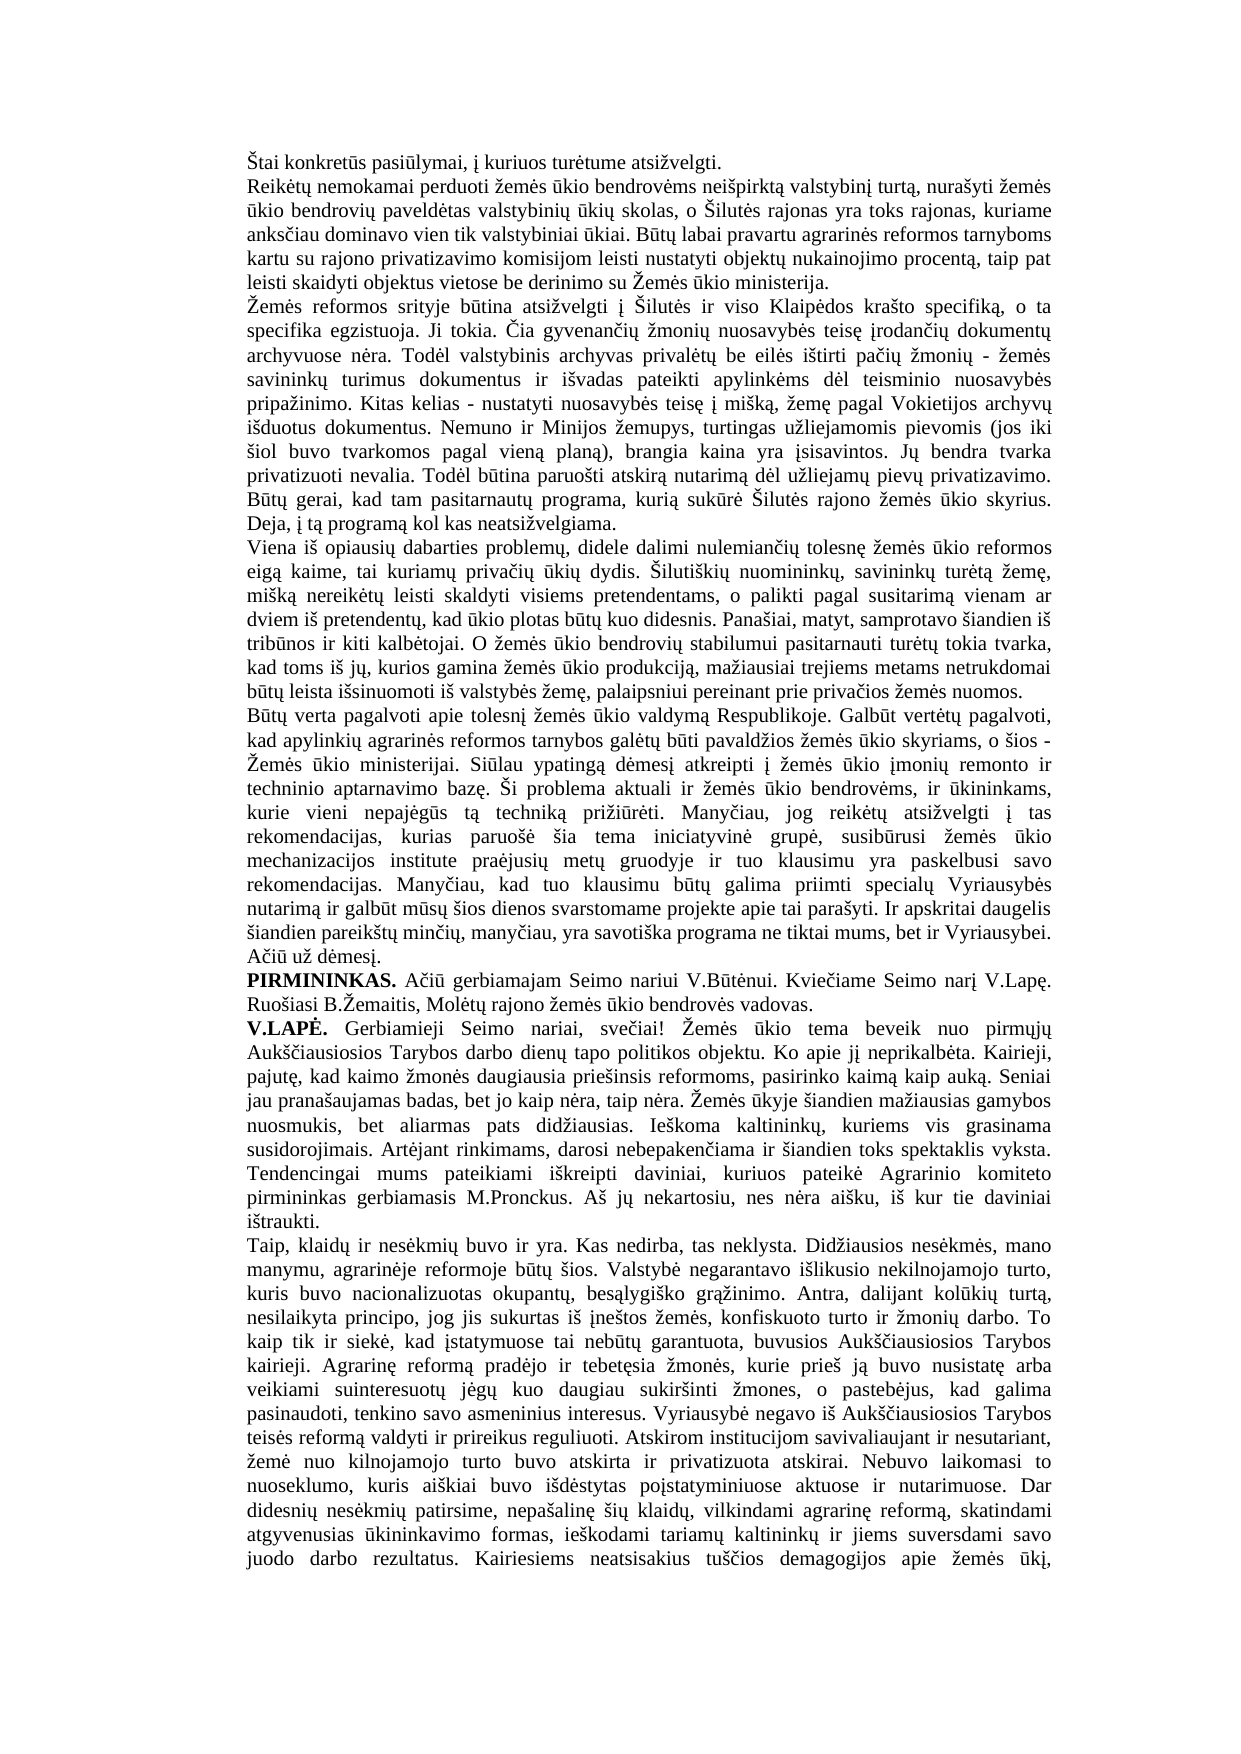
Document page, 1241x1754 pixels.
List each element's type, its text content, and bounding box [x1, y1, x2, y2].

text V.LAPĖ. Gerbiamieji Seimo nariai, svečiai! Žemės ūkio tema beveik nuo pirmųjų Aukščiausiosios Tarybos darbo dienų tapo politikos objektu. Ko apie jį neprikalbėta. Kairieji, pajutę, kad kaimo žmonės daugiausia priešinsis reformoms, pasirinko kaimą kaip auką. Seniai jau pranašaujamas badas, bet jo kaip nėra, taip nėra. Žemės ūkyje šiandien mažiausias gamybos nuosmukis, bet aliarmas pats didžiausias. Ieškoma kaltininkų, kuriems vis grasinama susidorojimais. Artėjant rinkimams, darosi nebepakenčiama ir šiandien toks spektaklis vyksta. Tendencingai mums pateikiami iškreipti daviniai, kuriuos pateikė Agrarinio komiteto pirmininkas gerbiamasis M.Pronckus. Aš jų nekartosiu, nes nėra aišku, iš kur tie daviniai ištraukti. [247, 1016, 1053, 1233]
text Taip, klaidų ir nesėkmių buvo ir yra. Kas nedirba, tas neklysta. Didžiausios nesėkmės, mano manymu, agrarinėje reformoje būtų šios. Valstybė negarantavo išlikusio nekilnojamojo turto, kuris buvo nacionalizuotas okupantų, besąlygiško grąžinimo. Antra, dalijant kolūkių turtą, nesilaikyta principo, jog jis sukurtas iš įneštos žemės, konfiskuoto turto ir žmonių darbo. To kaip tik ir siekė, kad įstatymuose tai nebūtų garantuota, buvusios Aukščiausiosios Tarybos kairieji. Agrarinę reformą pradėjo ir tebetęsia žmonės, kurie prieš ją buvo nusistatę arba veikiami suinteresuotų jėgų kuo daugiau sukiršinti žmones, o pastebėjus, kad galima pasinaudoti, tenkino savo asmeninius interesus. Vyriausybė negavo iš Aukščiausiosios Tarybos teisės reformą valdyti ir prireikus reguliuoti. Atskirom institucijom savivaliaujant ir nesutariant, žemė nuo kilnojamojo turto buvo atskirta ir privatizuota atskirai. Nebuvo laikomasi to nuoseklumo, kuris aiškiai buvo išdėstytas poįstatyminiuose aktuose ir nutarimuose. Dar didesnių nesėkmių patirsime, nepašalinę šių klaidų, vilkindami agrarinę reformą, skatindami atgyvenusias ūkininkavimo formas, ieškodami tariamų kaltininkų ir jiems suversdami savo juodo darbo rezultatus. Kairiesiems neatsisakius tuščios demagogijos apie žemės ūkį, [247, 1233, 1053, 1570]
text Būtų verta pagalvoti apie tolesnį žemės ūkio valdymą Respublikoje. Galbūt vertėtų pagalvoti, kad apylinkių agrarinės reformos tarnybos galėtų būti pavaldžios žemės ūkio skyriams, o šios - Žemės ūkio ministerijai. Siūlau ypatingą dėmesį atkreipti į žemės ūkio įmonių remonto ir techninio aptarnavimo bazę. Ši problema aktuali ir žemės ūkio bendrovėms, ir ūkininkams, kurie vieni nepajėgūs tą techniką prižiūrėti. Manyčiau, jog reikėtų atsižvelgti į tas rekomendacijas, kurias paruošė šia tema iniciatyvinė grupė, susibūrusi žemės ūkio mechanizacijos institute praėjusių metų gruodyje ir tuo klausimu yra paskelbusi savo rekomendacijas. Manyčiau, kad tuo klausimu būtų galima priimti specialų Vyriausybės nutarimą ir galbūt mūsų šios dienos svarstomame projekte apie tai parašyti. Ir apskritai daugelis šiandien pareikštų minčių, manyčiau, yra savotiška programa ne tiktai mums, bet ir Vyriausybei. Ačiū už dėmesį. [247, 703, 1053, 968]
text Reikėtų nemokamai perduoti žemės ūkio bendrovėms neišpirktą valstybinį turtą, nurašyti žemės ūkio bendrovių paveldėtas valstybinių ūkių skolas, o Šilutės rajonas yra toks rajonas, kuriame anksčiau dominavo vien tik valstybiniai ūkiai. Būtų labai pravartu agrarinės reformos tarnyboms kartu su rajono privatizavimo komisijom leisti nustatyti objektų nukainojimo procentą, taip pat leisti skaidyti objektus vietose be derinimo su Žemės ūkio ministerija. [247, 174, 1053, 294]
text Žemės reformos srityje būtina atsižvelgti į Šilutės ir viso Klaipėdos krašto specifiką, o ta specifika egzistuoja. Ji tokia. Čia gyvenančių žmonių nuosavybės teisę įrodančių dokumentų archyvuose nėra. Todėl valstybinis archyvas privalėtų be eilės ištirti pačių žmonių - žemės savininkų turimus dokumentus ir išvadas pateikti apylinkėms dėl teisminio nuosavybės pripažinimo. Kitas kelias - nustatyti nuosavybės teisę į mišką, žemę pagal Vokietijos archyvų išduotus dokumentus. Nemuno ir Minijos žemupys, turtingas užliejamomis pievomis (jos iki šiol buvo tvarkomos pagal vieną planą), brangia kaina yra įsisavintos. Jų bendra tvarka privatizuoti nevalia. Todėl būtina paruošti atskirą nutarimą dėl užliejamų pievų privatizavimo. Būtų gerai, kad tam pasitarnautų programa, kurią sukūrė Šilutės rajono žemės ūkio skyrius. Deja, į tą programą kol kas neatsižvelgiama. [247, 294, 1053, 535]
text Štai konkretūs pasiūlymai, į kuriuos turėtume atsižvelgti. [247, 150, 1053, 174]
text PIRMININKAS. Ačiū gerbiamajam Seimo nariui V.Būtėnui. Kviečiame Seimo narį V.Lapę. Ruošiasi B.Žemaitis, Molėtų rajono žemės ūkio bendrovės vadovas. [247, 968, 1053, 1016]
text Viena iš opiausių dabarties problemų, didele dalimi nulemiančių tolesnę žemės ūkio reformos eigą kaime, tai kuriamų privačių ūkių dydis. Šilutiškių nuomininkų, savininkų turėtą žemę, mišką nereikėtų leisti skaldyti visiems pretendentams, o palikti pagal susitarimą vienam ar dviem iš pretendentų, kad ūkio plotas būtų kuo didesnis. Panašiai, matyt, samprotavo šiandien iš tribūnos ir kiti kalbėtojai. O žemės ūkio bendrovių stabilumui pasitarnauti turėtų tokia tvarka, kad toms iš jų, kurios gamina žemės ūkio produkciją, mažiausiai trejiems metams netrukdomai būtų leista išsinuomoti iš valstybės žemę, palaipsniui pereinant prie privačios žemės nuomos. [247, 535, 1053, 703]
